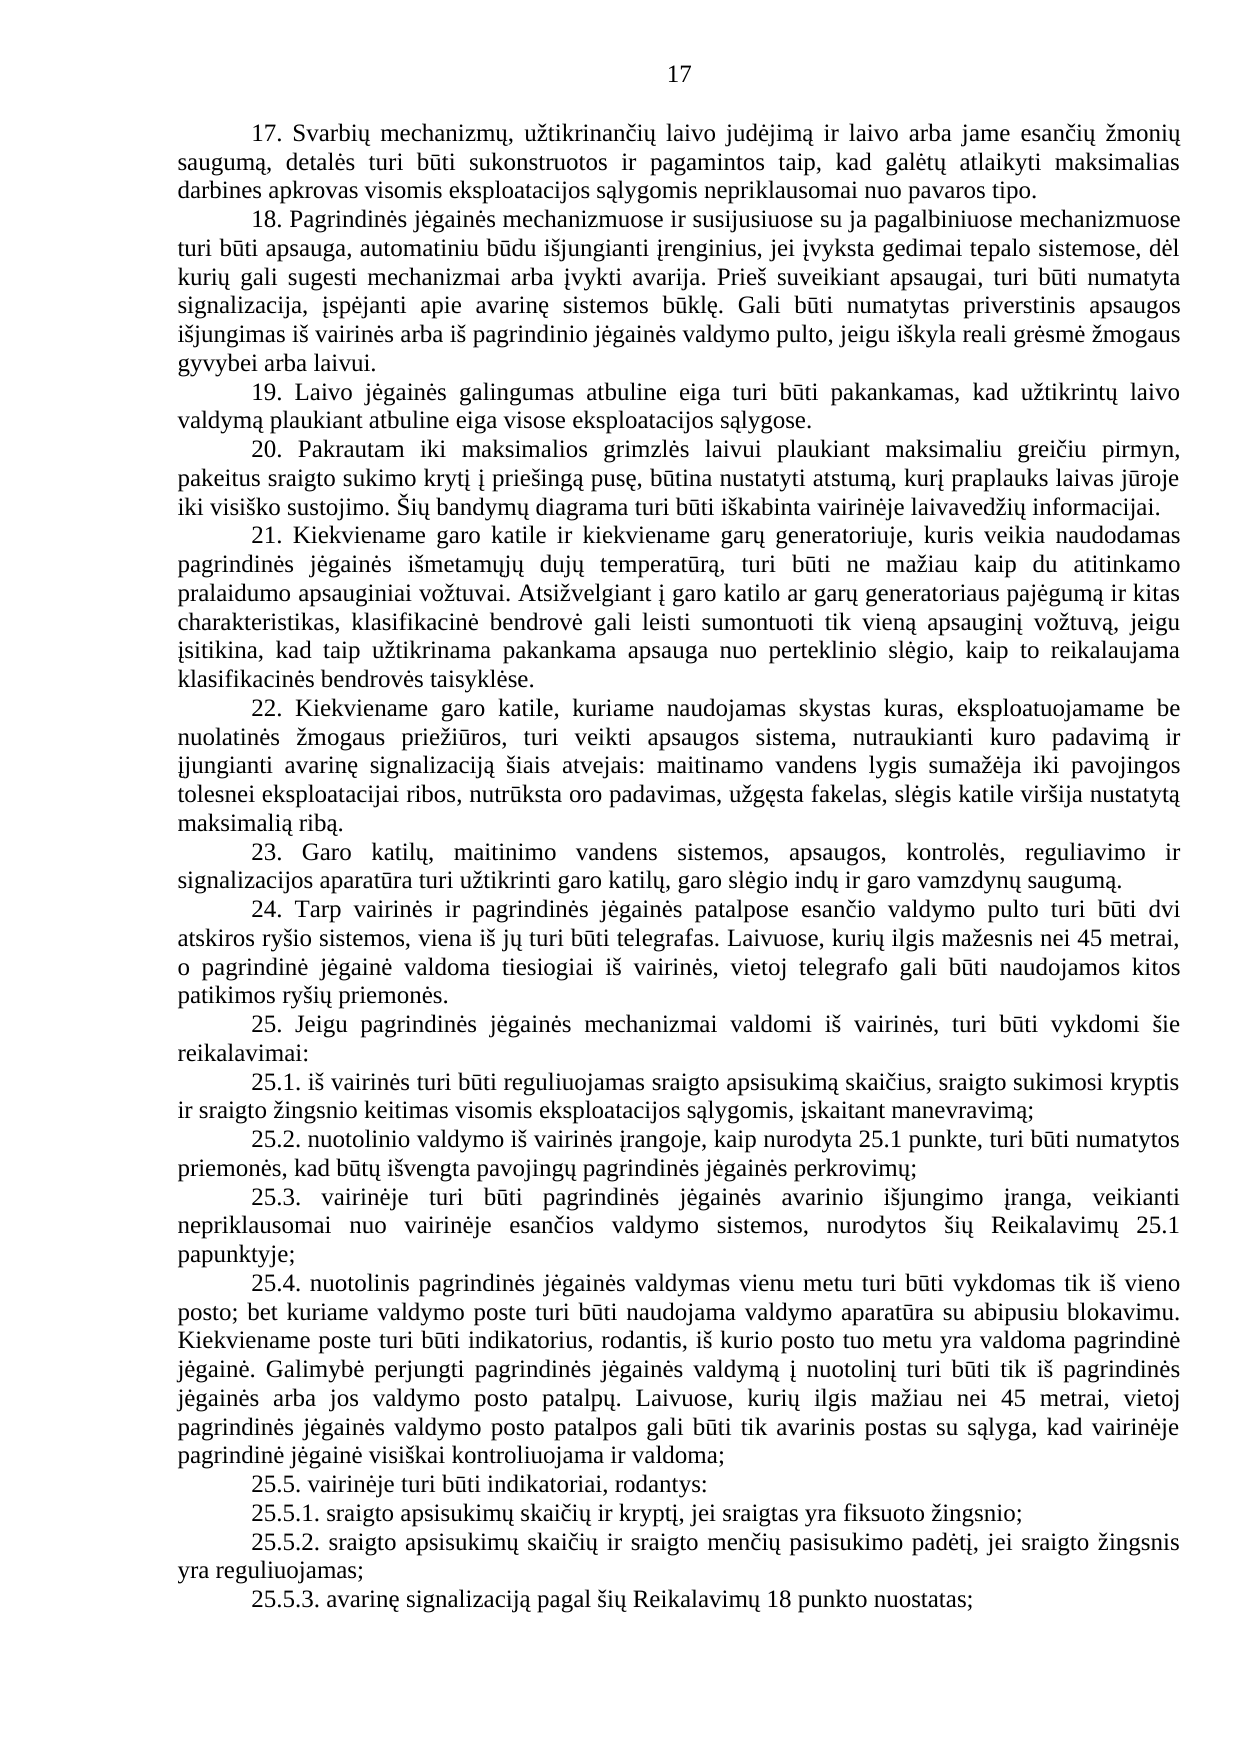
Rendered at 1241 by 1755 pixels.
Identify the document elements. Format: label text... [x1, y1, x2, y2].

text 25.4. nuotolinis pagrindinės jėgainės valdymas vienu metu turi būti vykdomas tik iš vieno posto; bet kuriame valdymo poste turi būti naudojama valdymo aparatūra su abipusiu blokavimu. Kiekviename poste turi būti indikatorius, rodantis, iš kurio posto tuo metu yra valdoma pagrindinė jėgainė. Galimybė perjungti pagrindinės jėgainės valdymą į nuotolinį turi būti tik iš pagrindinės jėgainės arba jos valdymo posto patalpų. Laivuose, kurių ilgis mažiau nei 45 metrai, vietoj pagrindinės jėgainės valdymo posto patalpos gali būti tik avarinis postas su sąlyga, kad vairinėje pagrindinė jėgainė visiškai kontroliuojama ir valdoma; [177, 1268, 1181, 1469]
text 23. Garo katilų, maitinimo vandens sistemos, apsaugos, kontrolės, reguliavimo ir signalizacijos aparatūra turi užtikrinti garo katilų, garo slėgio indų ir garo vamzdynų saugumą. [177, 837, 1181, 894]
text 25.3. vairinėje turi būti pagrindinės jėgainės avarinio išjungimo įranga, veikianti nepriklausomai nuo vairinėje esančios valdymo sistemos, nurodytos šių Reikalavimų 25.1 papunktyje; [177, 1182, 1181, 1268]
text 19. Laivo jėgainės galingumas atbuline eiga turi būti pakankamas, kad užtikrintų laivo valdymą plaukiant atbuline eiga visose eksploatacijos sąlygose. [177, 377, 1181, 434]
text 17. Svarbių mechanizmų, užtikrinančių laivo judėjimą ir laivo arba jame esančių žmonių saugumą, detalės turi būti sukonstruotos ir pagamintos taip, kad galėtų atlaikyti maksimalias darbines apkrovas visomis eksploatacijos sąlygomis nepriklausomai nuo pavaros tipo. [177, 118, 1181, 204]
text 25.5.1. sraigto apsisukimų skaičių ir kryptį, jei sraigtas yra fiksuoto žingsnio; [177, 1498, 1181, 1527]
text 24. Tarp vairinės ir pagrindinės jėgainės patalpose esančio valdymo pulto turi būti dvi atskiros ryšio sistemos, viena iš jų turi būti telegrafas. Laivuose, kurių ilgis mažesnis nei 45 metrai, o pagrindinė jėgainė valdoma tiesiogiai iš vairinės, vietoj telegrafo gali būti naudojamos kitos patikimos ryšių priemonės. [177, 894, 1181, 1009]
text 22. Kiekviename garo katile, kuriame naudojamas skystas kuras, eksploatuojamame be nuolatinės žmogaus priežiūros, turi veikti apsaugos sistema, nutraukianti kuro padavimą ir įjungianti avarinę signalizaciją šiais atvejais: maitinamo vandens lygis sumažėja iki pavojingos tolesnei eksploatacijai ribos, nutrūksta oro padavimas, užgęsta fakelas, slėgis katile viršija nustatytą maksimalią ribą. [177, 693, 1181, 837]
text 21. Kiekviename garo katile ir kiekviename garų generatoriuje, kuris veikia naudodamas pagrindinės jėgainės išmetamųjų dujų temperatūrą, turi būti ne mažiau kaip du atitinkamo pralaidumo apsauginiai vožtuvai. Atsižvelgiant į garo katilo ar garų generatoriaus pajėgumą ir kitas charakteristikas, klasifikacinė bendrovė gali leisti sumontuoti tik vieną apsauginį vožtuvą, jeigu įsitikina, kad taip užtikrinama pakankama apsauga nuo perteklinio slėgio, kaip to reikalaujama klasifikacinės bendrovės taisyklėse. [177, 521, 1181, 693]
text 20. Pakrautam iki maksimalios grimzlės laivui plaukiant maksimaliu greičiu pirmyn, pakeitus sraigto sukimo krytį į priešingą pusę, būtina nustatyti atstumą, kurį praplauks laivas jūroje iki visiško sustojimo. Šių bandymų diagrama turi būti iškabinta vairinėje laivavedžių informacijai. [177, 434, 1181, 521]
text 25.2. nuotolinio valdymo iš vairinės įrangoje, kaip nurodyta 25.1 punkte, turi būti numatytos priemonės, kad būtų išvengta pavojingų pagrindinės jėgainės perkrovimų; [177, 1124, 1181, 1182]
text 25. Jeigu pagrindinės jėgainės mechanizmai valdomi iš vairinės, turi būti vykdomi šie reikalavimai: [177, 1009, 1181, 1067]
text 25.5.3. avarinę signalizaciją pagal šių Reikalavimų 18 punkto nuostatas; [177, 1584, 1181, 1613]
text 18. Pagrindinės jėgainės mechanizmuose ir susijusiuose su ja pagalbiniuose mechanizmuose turi būti apsauga, automatiniu būdu išjungianti įrenginius, jei įvyksta gedimai tepalo sistemose, dėl kurių gali sugesti mechanizmai arba įvykti avarija. Prieš suveikiant apsaugai, turi būti numatyta signalizacija, įspėjanti apie avarinę sistemos būklę. Gali būti numatytas priverstinis apsaugos išjungimas iš vairinės arba iš pagrindinio jėgainės valdymo pulto, jeigu iškyla reali grėsmė žmogaus gyvybei arba laivui. [177, 204, 1181, 377]
text 25.5.2. sraigto apsisukimų skaičių ir sraigto menčių pasisukimo padėtį, jei sraigto žingsnis yra reguliuojamas; [177, 1527, 1181, 1584]
text 25.5. vairinėje turi būti indikatoriai, rodantys: [177, 1469, 1181, 1498]
text 25.1. iš vairinės turi būti reguliuojamas sraigto apsisukimą skaičius, sraigto sukimosi kryptis ir sraigto žingsnio keitimas visomis eksploatacijos sąlygomis, įskaitant manevravimą; [177, 1067, 1181, 1124]
